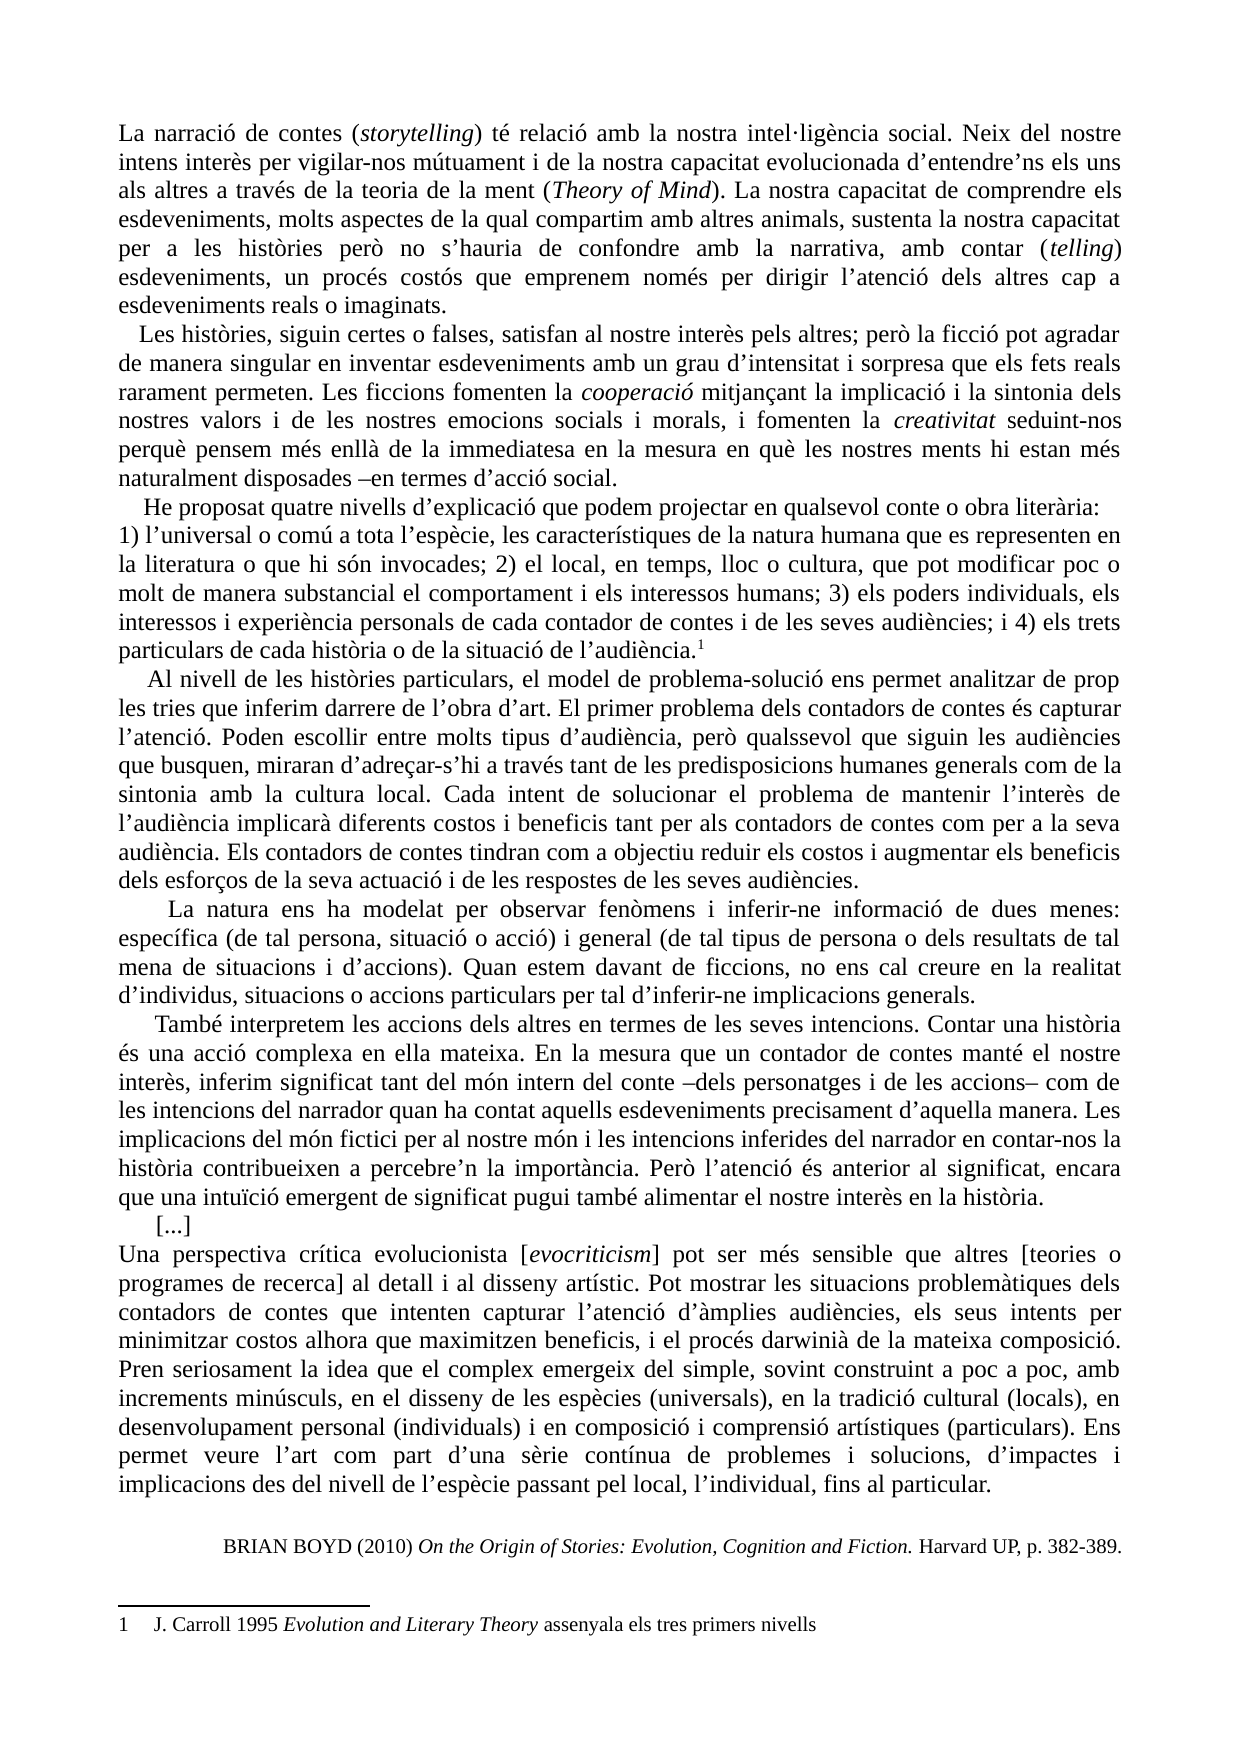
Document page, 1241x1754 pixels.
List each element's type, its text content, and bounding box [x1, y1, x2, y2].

text La natura ens ha modelat per observar fenòmens i inferir-ne informació de dues menes: específica (de tal persona, situació o acció) i general (de tal tipus de persona o dels resultats de tal mena de situacions i d’accions). Quan estem davant de ficcions, no ens cal creure en la realitat d’individus, situacions o accions particulars per tal d’inferir-ne implicacions generals. [118, 894, 1122, 1009]
text J. Carroll 1995 Evolution and Literary Theory assenyala els tres primers nivells [118, 1612, 1122, 1636]
text També interpretem les accions dels altres en termes de les seves intencions. Contar una història és una acció complexa en ella mateixa. En la mesura que un contador de contes manté el nostre interès, inferim significat tant del món intern del conte –dels personatges i de les accions– com de les intencions del narrador quan ha contat aquells esdeveniments precisament d’aquella manera. Les implicacions del món fictici per al nostre món i les intencions inferides del narrador en contar-nos la història contribueixen a percebre’n la importància. Però l’atenció és anterior al significat, encara que una intuïció emergent de significat pugui també alimentar el nostre interès en la història. [118, 1009, 1122, 1211]
text BRIAN BOYD (2010) On the Origin of Stories: Evolution, Cognition and Fiction. Harvard UP, p. 382-389. [118, 1534, 1122, 1558]
text [...] [118, 1211, 1122, 1239]
text He proposat quatre nivells d’explicació que podem projectar en qualsevol conte o obra literària: [118, 492, 1122, 521]
text Al nivell de les històries particulars, el model de problema-solució ens permet analitzar de prop les tries que inferim darrere de l’obra d’art. El primer problema dels contadors de contes és capturar l’atenció. Poden escollir entre molts tipus d’audiència, però qualssevol que siguin les audiències que busquen, miraran d’adreçar-s’hi a través tant de les predisposicions humanes generals com de la sintonia amb la cultura local. Cada intent de solucionar el problema de mantenir l’interès de l’audiència implicarà diferents costos i beneficis tant per als contadors de contes com per a la seva audiència. Els contadors de contes tindran com a objectiu reduir els costos i augmentar els beneficis dels esforços de la seva actuació i de les respostes de les seves audiències. [118, 664, 1122, 894]
text 1) l’universal o comú a tota l’espècie, les característiques de la natura humana que es representen en la literatura o que hi són invocades; 2) el local, en temps, lloc o cultura, que pot modificar poc o molt de manera substancial el comportament i els interessos humans; 3) els poders individuals, els interessos i experiència personals de cada contador de contes i de les seves audiències; i 4) els trets particulars de cada història o de la situació de l’audiència. [118, 521, 1122, 664]
text Les històries, siguin certes o falses, satisfan al nostre interès pels altres; però la ficció pot agradar de manera singular en inventar esdeveniments amb un grau d’intensitat i sorpresa que els fets reals rarament permeten. Les ficcions fomenten la cooperació mitjançant la implicació i la sintonia dels nostres valors i de les nostres emocions socials i morals, i fomenten la creativitat seduint-nos perquè pensem més enllà de la immediatesa en la mesura en què les nostres ments hi estan més naturalment disposades –en termes d’acció social. [118, 319, 1122, 492]
text Una perspectiva crítica evolucionista [evocriticism] pot ser més sensible que altres [teories o programes de recerca] al detall i al disseny artístic. Pot mostrar les situacions problemàtiques dels contadors de contes que intenten capturar l’atenció d’àmplies audiències, els seus intents per minimitzar costos alhora que maximitzen beneficis, i el procés darwinià de la mateixa composició. Pren seriosament la idea que el complex emergeix del simple, sovint construint a poc a poc, amb increments minúsculs, en el disseny de les espècies (universals), en la tradició cultural (locals), en desenvolupament personal (individuals) i en composició i comprensió artístiques (particulars). Ens permet veure l’art com part d’una sèrie contínua de problemes i solucions, d’impactes i implicacions des del nivell de l’espècie passant pel local, l’individual, fins al particular. [118, 1239, 1122, 1498]
text La narració de contes (storytelling) té relació amb la nostra intel·ligència social. Neix del nostre intens interès per vigilar-nos mútuament i de la nostra capacitat evolucionada d’entendre’ns els uns als altres a través de la teoria de la ment (Theory of Mind). La nostra capacitat de comprendre els esdeveniments, molts aspectes de la qual compartim amb altres animals, sustenta la nostra capacitat per a les històries però no s’hauria de confondre amb la narrativa, amb contar (telling) esdeveniments, un procés costós que emprenem només per dirigir l’atenció dels altres cap a esdeveniments reals o imaginats. [118, 118, 1122, 319]
